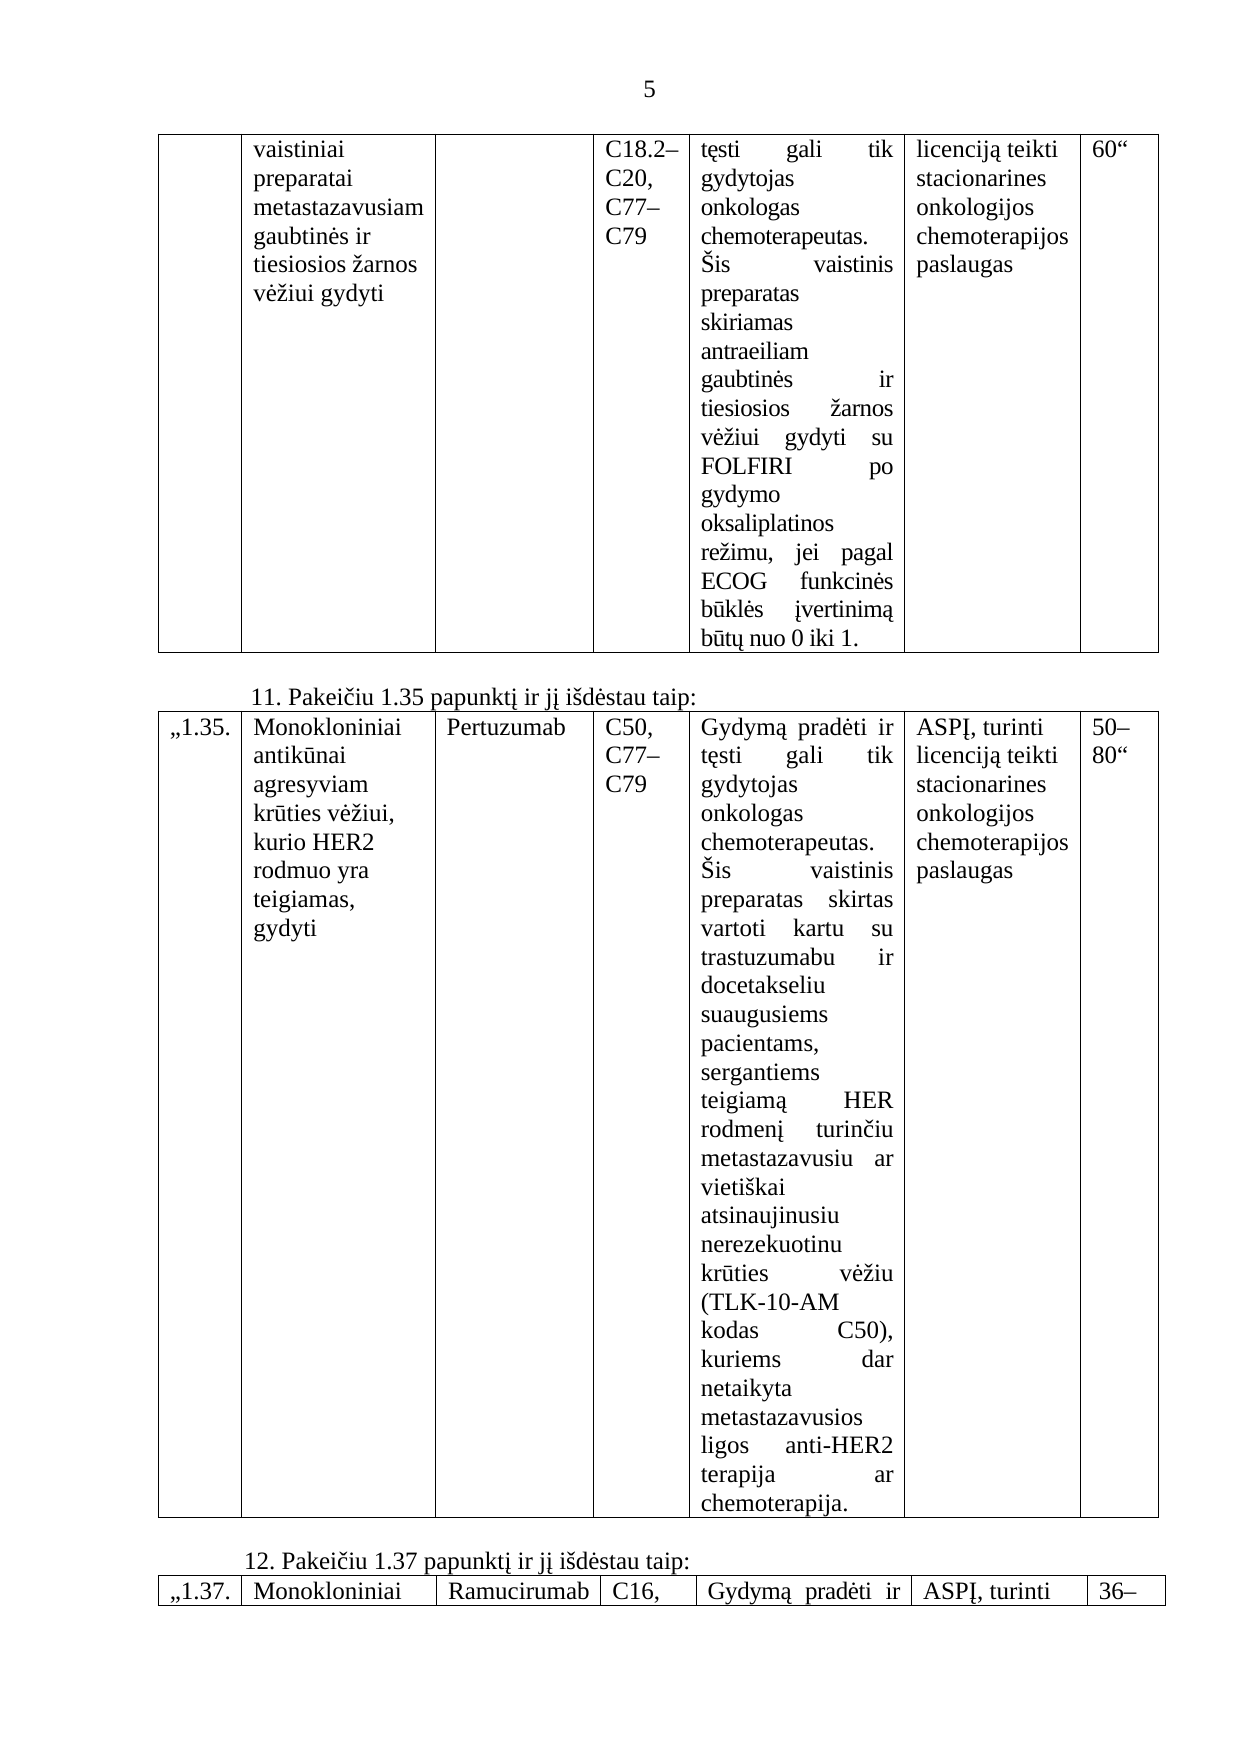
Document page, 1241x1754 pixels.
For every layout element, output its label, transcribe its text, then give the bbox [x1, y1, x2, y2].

table_header tęsti gali tik gydytojas onkologas chemoterapeutas. Šis vaistinis preparatas skiriamas antraeiliam gaubtinės ir tiesiosios žarnos vėžiui gydyti su FOLFIRI po gydymo oksaliplatinos režimu, jei pagal ECOG funkcinės būklės įvertinimą būtų nuo 0 iki 1. [690, 135, 904, 652]
table_header 36– [1088, 1576, 1165, 1605]
table_header Gydymą pradėti ir [697, 1576, 911, 1605]
text 12. Pakeičiu 1.37 papunktį ir jį išdėstau taip: [147, 1546, 1152, 1575]
table_header licenciją teikti stacionarines onkologijos chemoterapijos paslaugas [905, 135, 1080, 652]
table_header 60“ [1081, 135, 1158, 652]
table_header „1.37. [159, 1576, 241, 1605]
table_header 50– 80“ [1081, 712, 1158, 1517]
table_header ASPĮ, turinti [912, 1576, 1087, 1605]
table_header [159, 135, 241, 652]
table_header Monokloniniai antikūnai agresyviam krūties vėžiui, kurio HER2 rodmuo yra teigiamas, gydyti [242, 712, 435, 1517]
table_header Pertuzumab [436, 712, 593, 1517]
table_header Gydymą pradėti ir tęsti gali tik gydytojas onkologas chemoterapeutas. Šis vaistinis preparatas skirtas vartoti kartu su trastuzumabu ir docetakseliu suaugusiems pacientams, sergantiems teigiamą HER rodmenį turinčiu metastazavusiu ar vietiškai atsinaujinusiu nerezekuotinu krūties vėžiu (TLK-10-AM kodas C50), kuriems dar netaikyta metastazavusios ligos anti-HER2 terapija ar chemoterapija. [690, 712, 904, 1517]
text 11. Pakeičiu 1.35 papunktį ir jį išdėstau taip: [147, 682, 1152, 711]
table_header ASPĮ, turinti licenciją teikti stacionarines onkologijos chemoterapijos paslaugas [905, 712, 1080, 1517]
table_header Ramucirumab [437, 1576, 600, 1605]
table_header C50, C77–C79 [594, 712, 689, 1517]
table_header vaistiniai preparatai metastazavusiam gaubtinės ir tiesiosios žarnos vėžiui gydyti [242, 135, 435, 652]
table_header [436, 135, 593, 652]
table_header C16, [601, 1576, 696, 1605]
table_header „1.35. [159, 712, 241, 1517]
table_header Monokloniniai [242, 1576, 436, 1605]
table_header C18.2– C20, C77–C79 [594, 135, 689, 652]
